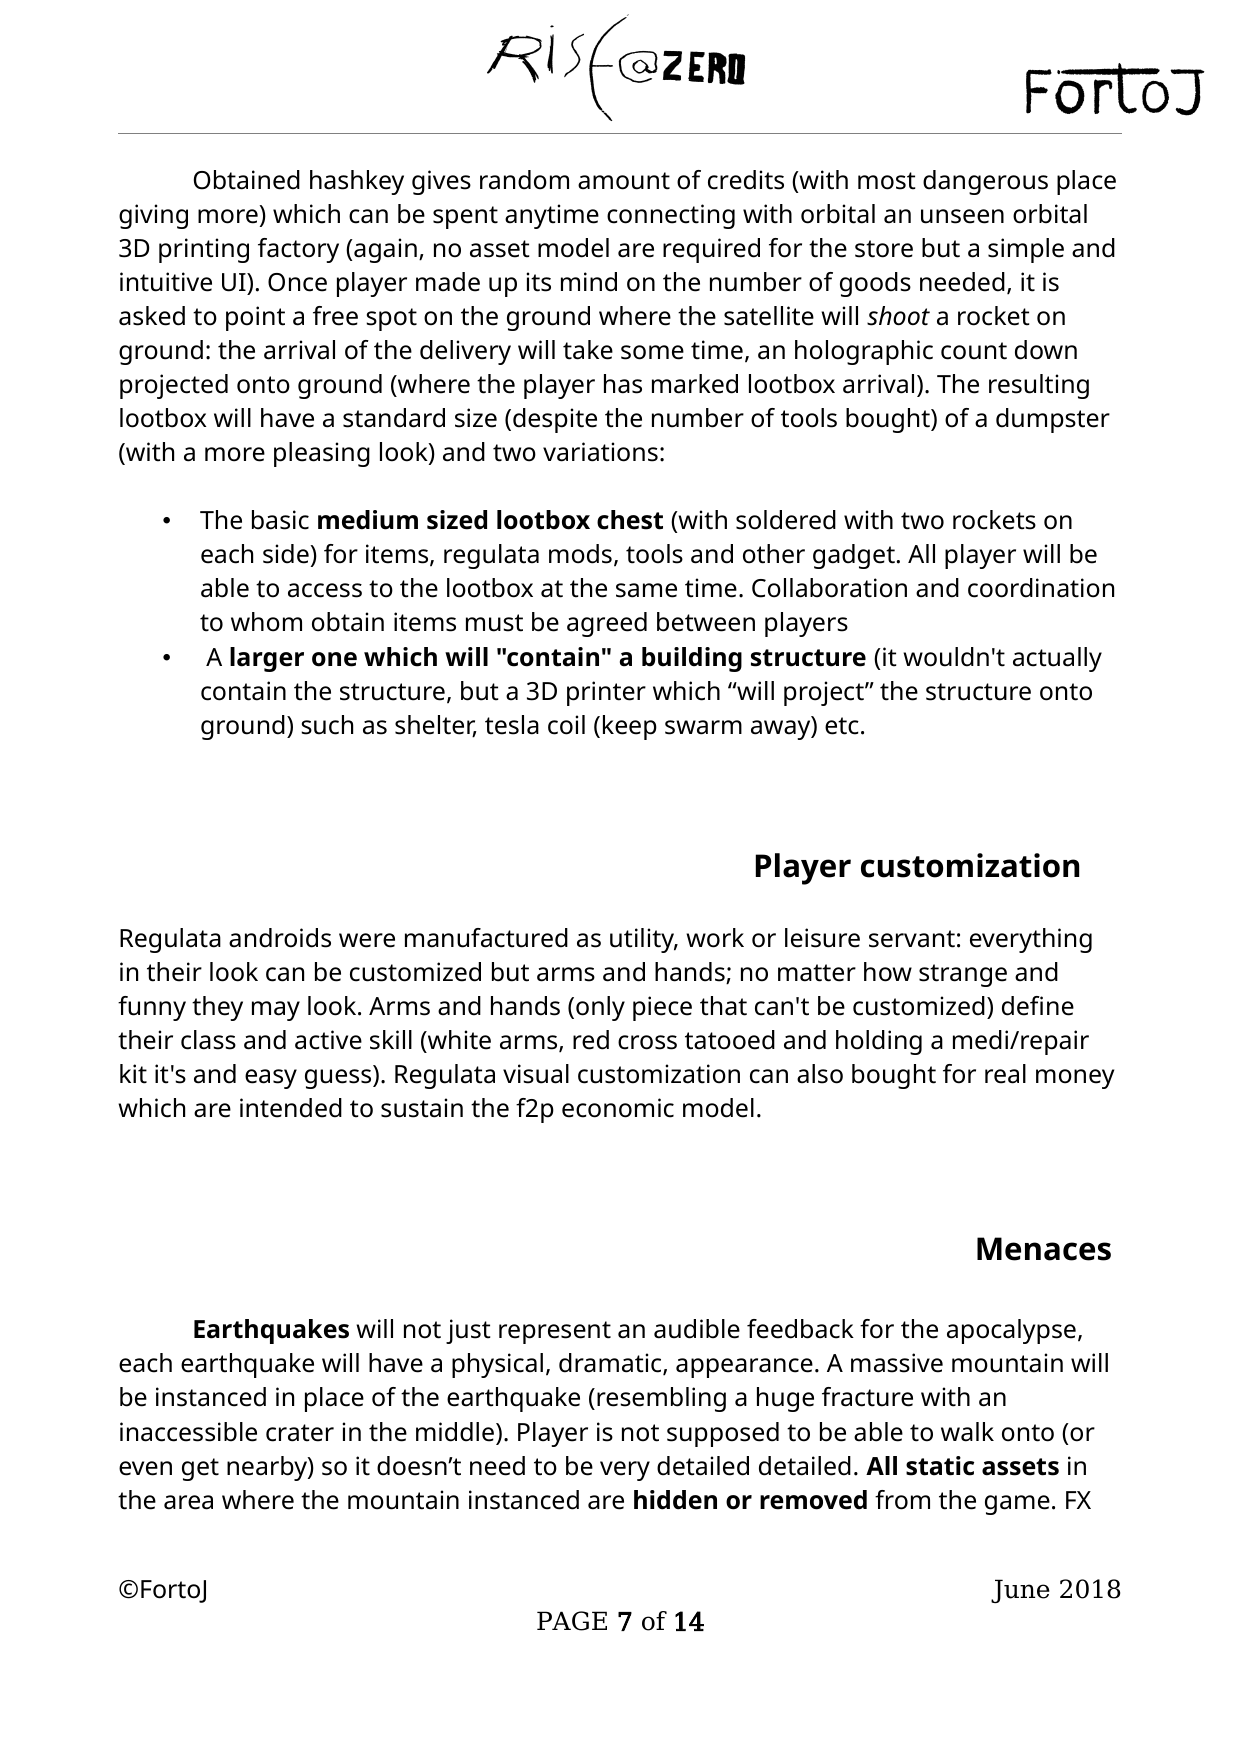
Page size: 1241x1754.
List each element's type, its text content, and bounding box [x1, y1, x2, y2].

text Earthquakes will not just represent an audible feedback for the apocalypse, each earthquake will have a physical, dramatic, appearance. A massive mountain will be instanced in place of the earthquake (resembling a huge fracture with an inaccessible crater in the middle). Player is not supposed to be able to walk onto (or even get nearby) so it doesn’t need to be very detailed detailed. All static assets in the area where the mountain instanced are hidden or removed from the game. FX [118, 1312, 1122, 1516]
list The basic medium sized lootbox chest (with soldered with two rockets on each side) for items, regulata mods, tools and other gadget. All player will be able to access to the lootbox at the same time. Collaboration and coordination to whom obtain items must be agreed between players [162, 503, 1122, 639]
picture [1018, 59, 1213, 123]
picture [470, 11, 758, 126]
list A larger one which will "contain" a building structure (it wouldn't actually contain the structure, but a 3D printer which “will project” the structure onto ground) such as shelter, tesla coil (keep swarm away) etc. [162, 639, 1122, 741]
text Regulata androids were manufactured as utility, work or leisure servant: everything in their look can be customized but arms and hands; no matter how strange and funny they may look. Arms and hands (only piece that can't be customized) define their class and active skill (white arms, red cross tatooed and holding a medi/repair kit it's and easy guess). Regulata visual customization can also bought for real money which are intended to sustain the f2p economic model. [118, 920, 1122, 1124]
text Player customization [118, 843, 1122, 886]
text Menaces [118, 1227, 1122, 1269]
text Obtained hashkey gives random amount of credits (with most dangerous place giving more) which can be spent anytime connecting with orbital an unseen orbital 3D printing factory (again, no asset model are required for the store but a simple and intuitive UI). Once player made up its mind on the number of goods needed, it is asked to point a free spot on the ground where the satellite will shoot a rocket on ground: the arrival of the delivery will take some time, an holographic count down projected onto ground (where the player has marked lootbox arrival). The resulting lootbox will have a standard size (despite the number of tools bought) of a dumpster (with a more pleasing look) and two variations: [118, 162, 1122, 469]
